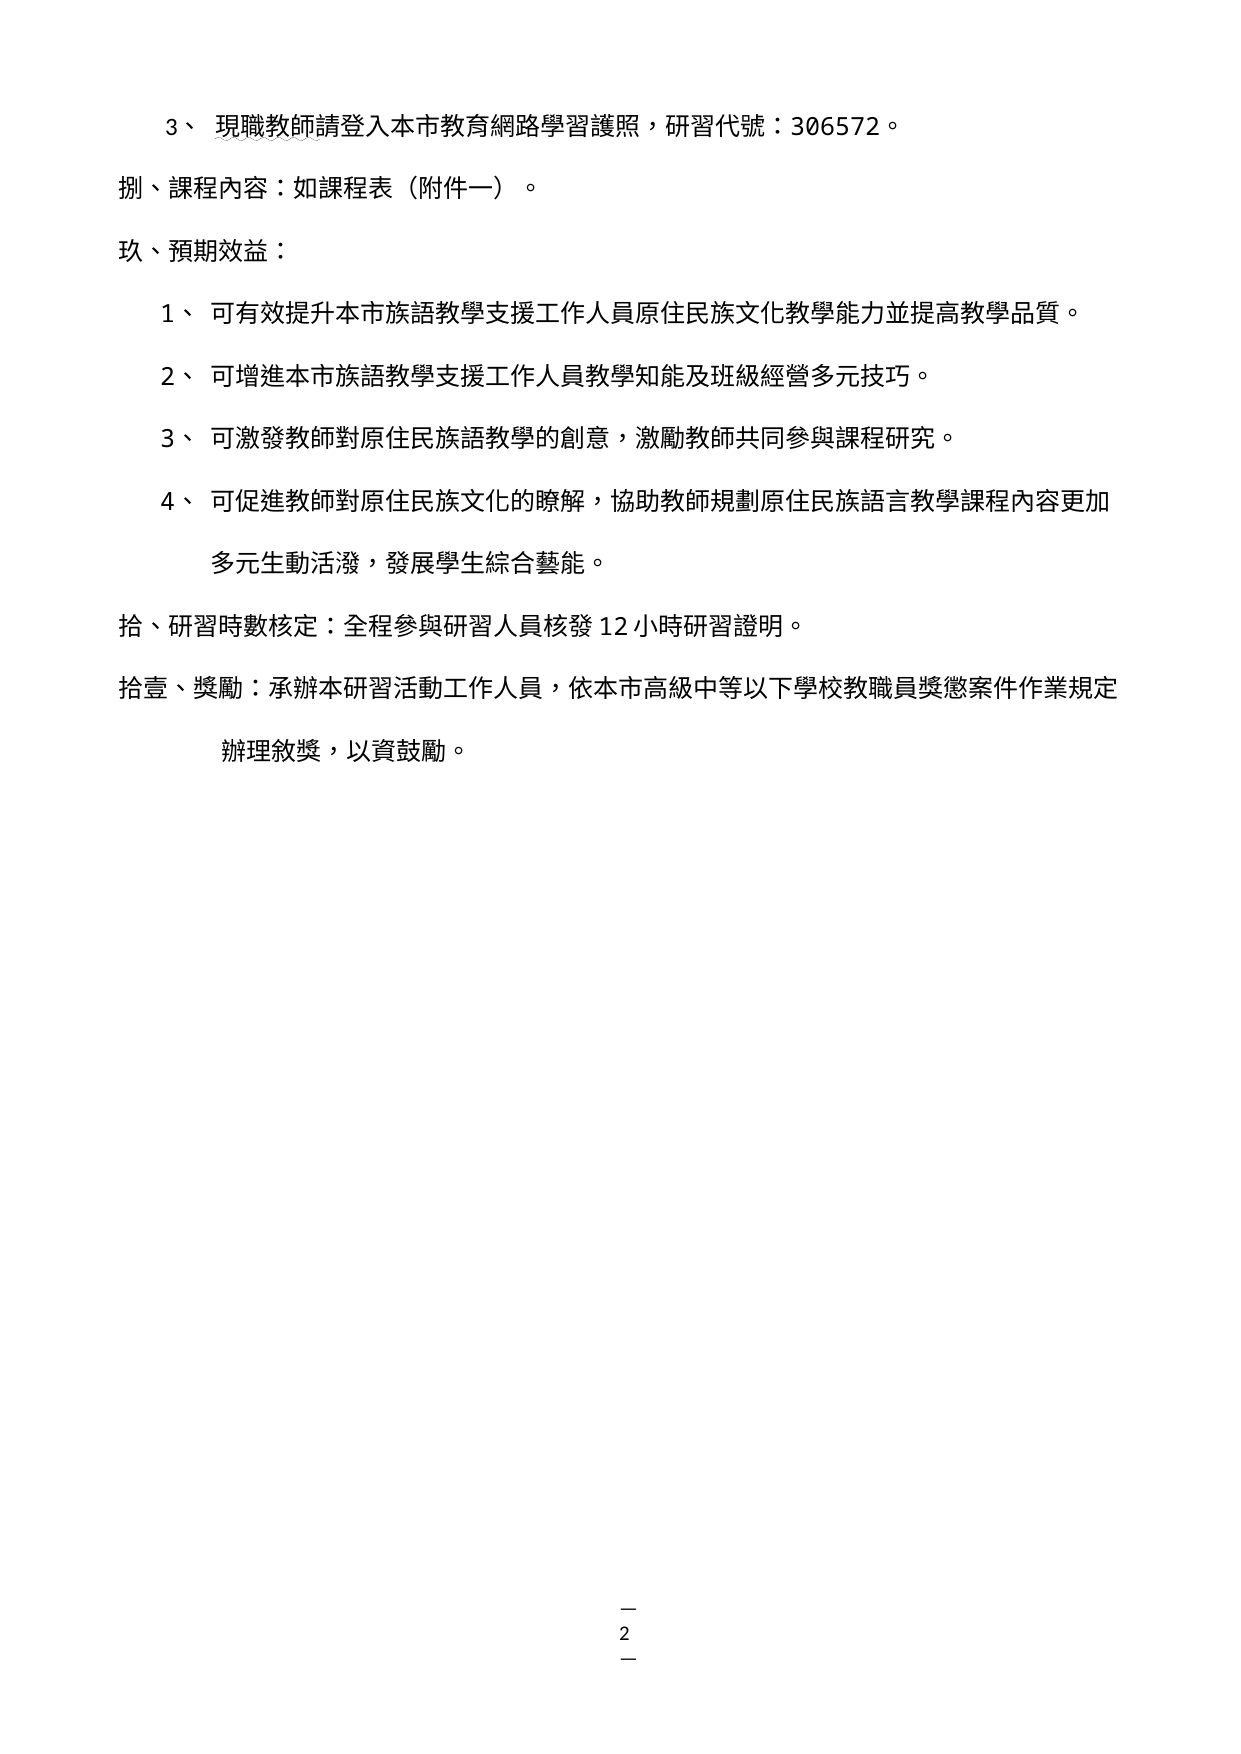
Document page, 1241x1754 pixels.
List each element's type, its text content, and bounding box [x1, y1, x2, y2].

list 可激發教師對原住民族語教學的創意，激勵教師共同參與課程研究。 [160, 395, 1122, 458]
text 捌、課程內容：如課程表（附件一）。 [118, 145, 1122, 208]
list 可促進教師對原住民族文化的瞭解，協助教師規劃原住民族語言教學課程內容更加多元生動活潑，發展學生綜合藝能。 [160, 458, 1122, 583]
text 拾壹、獎勵：承辦本研習活動工作人員，依本市高級中等以下學校教職員獎懲案件作業規定辦理敘獎，以資鼓勵。 [118, 645, 1122, 770]
text 拾、研習時數核定：全程參與研習人員核發12小時研習證明。 [118, 583, 1122, 645]
text 玖、預期效益： [118, 208, 1122, 270]
list 可增進本市族語教學支援工作人員教學知能及班級經營多元技巧。 [160, 333, 1122, 395]
list 現職教師請登入本市教育網路學習護照，研習代號：306572。 [165, 83, 1122, 145]
list 可有效提升本市族語教學支援工作人員原住民族文化教學能力並提高教學品質。 [160, 270, 1122, 333]
